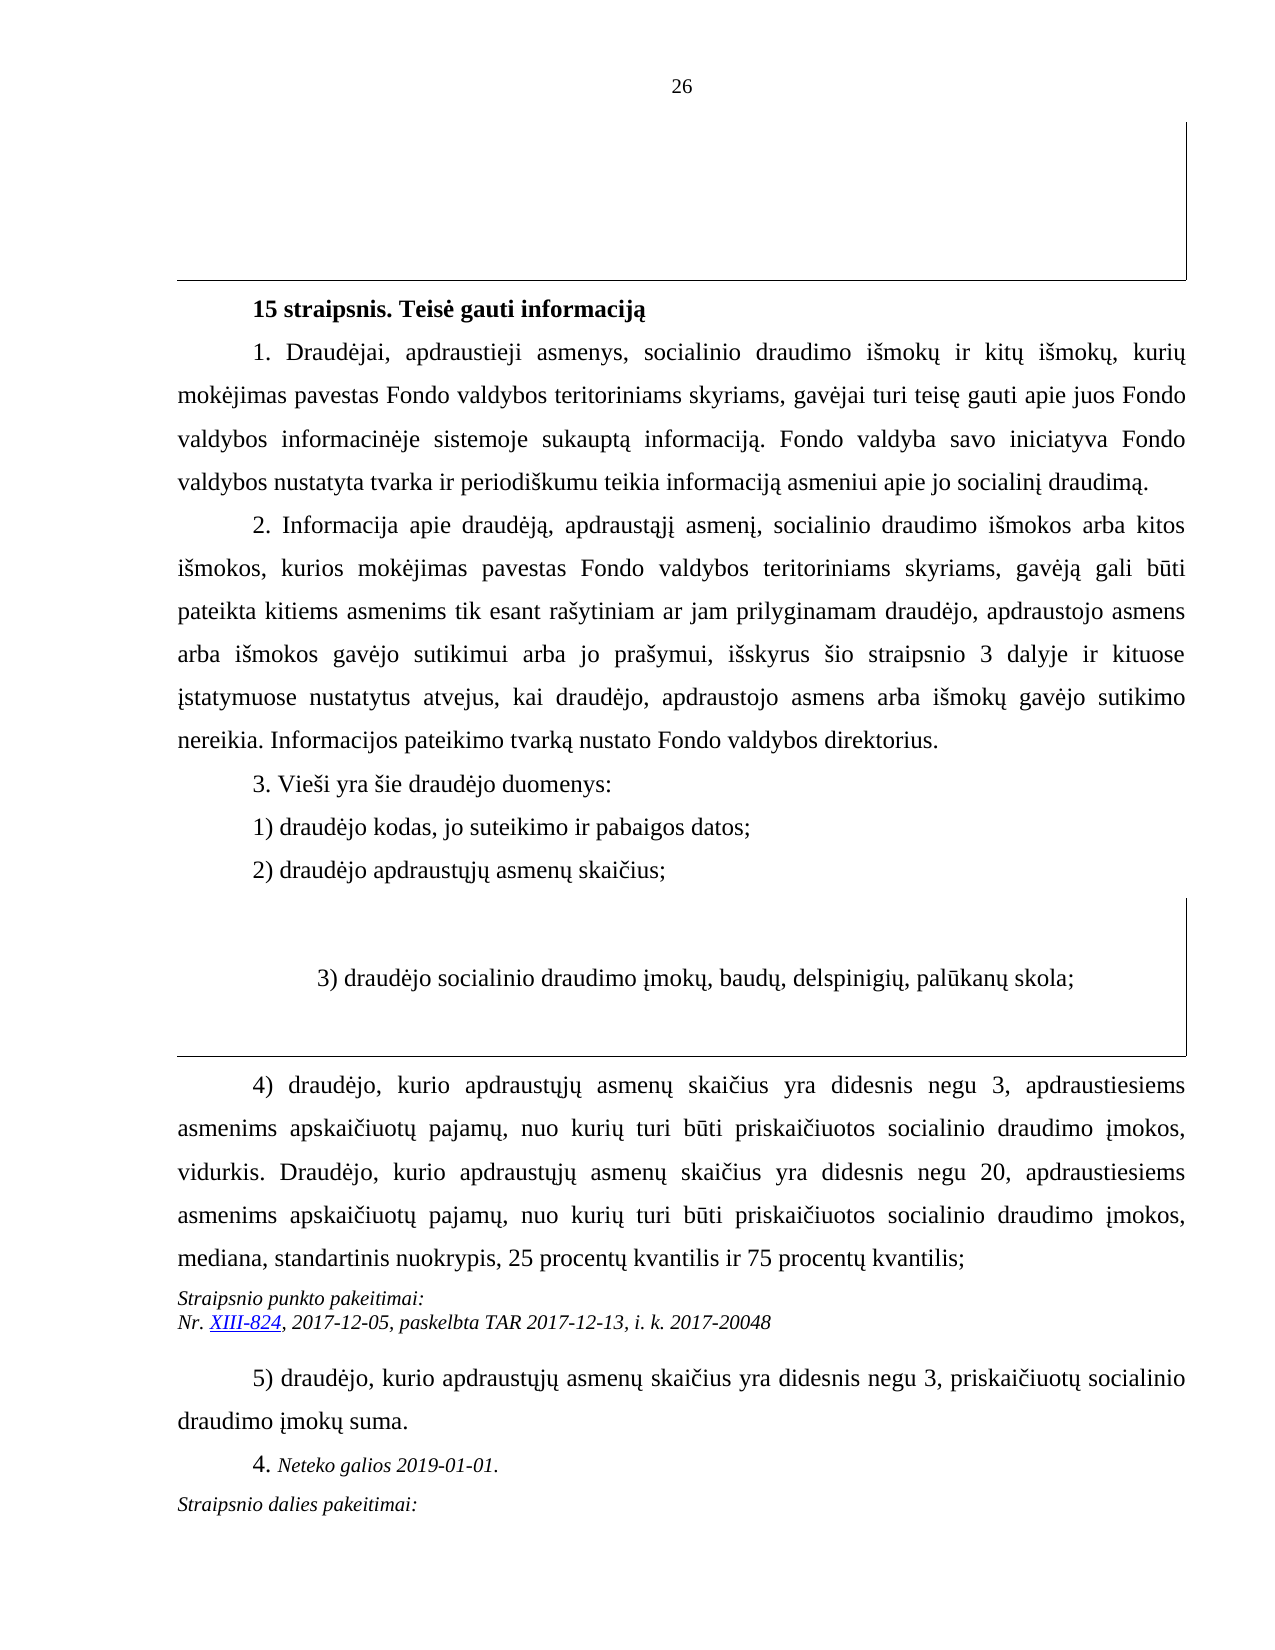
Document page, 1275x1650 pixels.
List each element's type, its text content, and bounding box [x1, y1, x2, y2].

text 2. Informacija apie draudėją, apdraustąjį asmenį, socialinio draudimo išmokos arba kitos išmokos, kurios mokėjimas pavestas Fondo valdybos teritoriniams skyriams, gavėją gali būti pateikta kitiems asmenims tik esant rašytiniam ar jam prilyginamam draudėjo, apdraustojo asmens arba išmokos gavėjo sutikimui arba jo prašymui, išskyrus šio straipsnio 3 dalyje ir kituose įstatymuose nustatytus atvejus, kai draudėjo, apdraustojo asmens arba išmokų gavėjo sutikimo nereikia. Informacijos pateikimo tvarką nustato Fondo valdybos direktorius. [177, 510, 1186, 754]
text 1. Draudėjai, apdraustieji asmenys, socialinio draudimo išmokų ir kitų išmokų, kurių mokėjimas pavestas Fondo valdybos teritoriniams skyriams, gavėjai turi teisę gauti apie juos Fondo valdybos informacinėje sistemoje sukauptą informaciją. Fondo valdyba savo iniciatyva Fondo valdybos nustatyta tvarka ir periodiškumu teikia informaciją asmeniui apie jo socialinį draudimą. [177, 337, 1186, 496]
text Straipsnio punkto pakeitimai: [177, 1286, 1186, 1310]
text 5) draudėjo, kurio apdraustųjų asmenų skaičius yra didesnis negu 3, priskaičiuotų socialinio draudimo įmokų suma. [177, 1363, 1186, 1435]
text Straipsnio dalies pakeitimai: [177, 1492, 1186, 1516]
text 4. Neteko galios 2019-01-01. [177, 1449, 1186, 1478]
text 15 straipsnis. Teisė gauti informaciją [177, 294, 1186, 323]
text 1) draudėjo kodas, jo suteikimo ir pabaigos datos; [177, 812, 1186, 841]
text 2) draudėjo apdraustųjų asmenų skaičius; [177, 855, 1186, 884]
text 4) draudėjo, kurio apdraustųjų asmenų skaičius yra didesnis negu 3, apdraustiesiems asmenims apskaičiuotų pajamų, nuo kurių turi būti priskaičiuotos socialinio draudimo įmokos, vidurkis. Draudėjo, kurio apdraustųjų asmenų skaičius yra didesnis negu 20, apdraustiesiems asmenims apskaičiuotų pajamų, nuo kurių turi būti priskaičiuotos socialinio draudimo įmokos, mediana, standartinis nuokrypis, 25 procentų kvantilis ir 75 procentų kvantilis; [177, 1070, 1186, 1272]
text 3) draudėjo socialinio draudimo įmokų, baudų, delspinigių, palūkanų skola; [177, 898, 1186, 1056]
text Nr. XIII-824, 2017-12-05, paskelbta TAR 2017-12-13, i. k. 2017-20048 [177, 1310, 1186, 1334]
text 3. Vieši yra šie draudėjo duomenys: [177, 769, 1186, 797]
